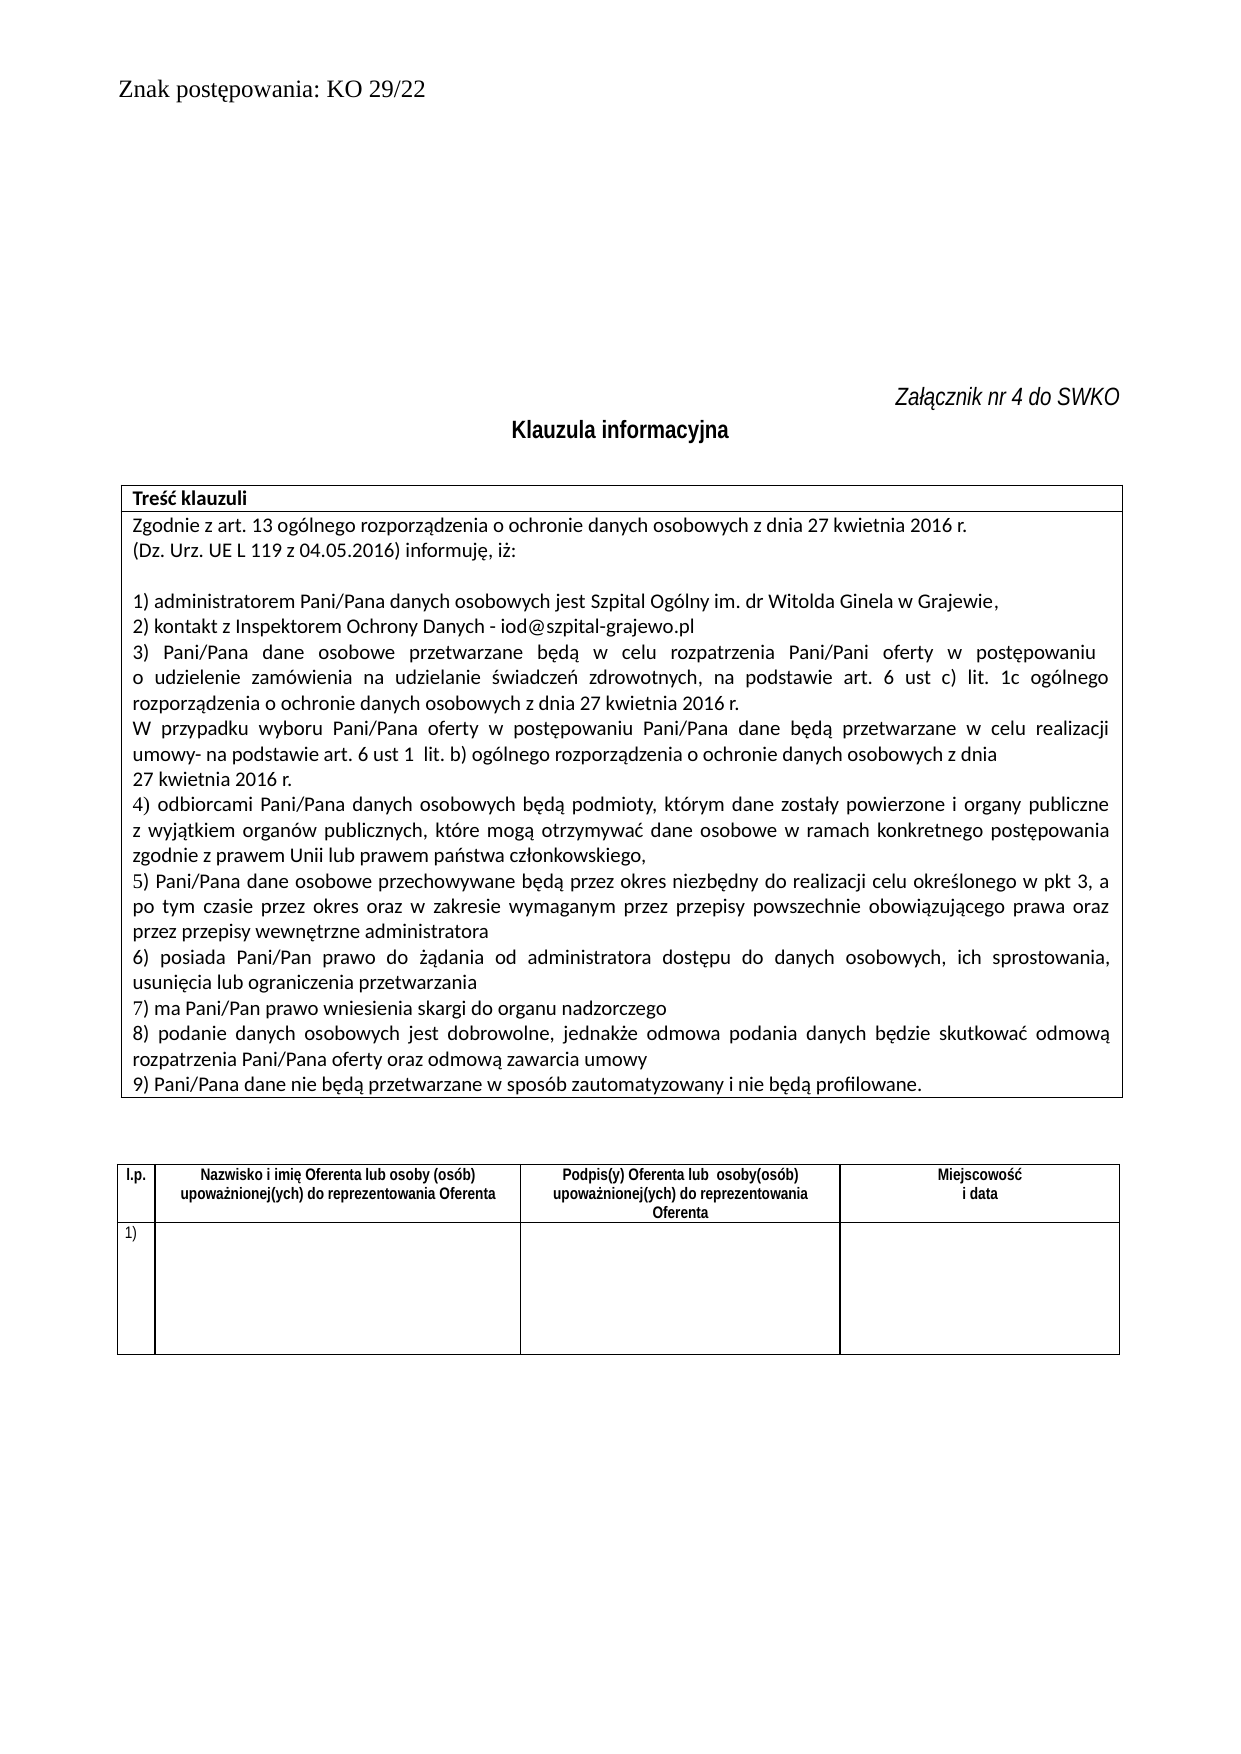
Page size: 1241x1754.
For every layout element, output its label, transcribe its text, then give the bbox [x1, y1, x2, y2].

text Klauzula informacyjna [118, 415, 1122, 444]
table_cell Zgodnie z art. 13 ogólnego rozporządzenia o ochronie danych osobowych z dnia 27 kwietnia 2016 r. (Dz. Urz. UE L 119 z 04.05.2016) informuję, iż: 1) administratorem Pani/Pana danych osobowych jest Szpital Ogólny im. dr Witolda Ginela w Grajewie, 2) kontakt z Inspektorem Ochrony Danych - iod@szpital-grajewo.pl 3) Pani/Pana dane osobowe przetwarzane będą w celu rozpatrzenia Pani/Pani oferty w postępowaniu o udzielenie zamówienia na udzielanie świadczeń zdrowotnych, na podstawie art. 6 ust c) lit. 1c ogólnego rozporządzenia o ochronie danych osobowych z dnia 27 kwietnia 2016 r. W przypadku wyboru Pani/Pana oferty w postępowaniu Pani/Pana dane będą przetwarzane w celu realizacji umowy- na podstawie art. 6 ust 1 lit. b) ogólnego rozporządzenia o ochronie danych osobowych z dnia 27 kwietnia 2016 r. 4) odbiorcami Pani/Pana danych osobowych będą podmioty, którym dane zostały powierzone i organy publiczne z wyjątkiem organów publicznych, które mogą otrzymywać dane osobowe w ramach konkretnego postępowania zgodnie z prawem Unii lub prawem państwa członkowskiego, 5) Pani/Pana dane osobowe przechowywane będą przez okres niezbędny do realizacji celu określonego w pkt 3, a po tym czasie przez okres oraz w zakresie wymaganym przez przepisy powszechnie obowiązującego prawa oraz przez przepisy wewnętrzne administratora 6) posiada Pani/Pan prawo do żądania od administratora dostępu do danych osobowych, ich sprostowania, usunięcia lub ograniczenia przetwarzania 7) ma Pani/Pan prawo wniesienia skargi do organu nadzorczego 8) podanie danych osobowych jest dobrowolne, jednakże odmowa podania danych będzie skutkować odmową rozpatrzenia Pani/Pana oferty oraz odmową zawarcia umowy 9) Pani/Pana dane nie będą przetwarzane w sposób zautomatyzowany i nie będą profilowane. [122, 512, 1122, 1097]
table_cell [156, 1223, 520, 1354]
table_header Nazwisko i imię Oferenta lub osoby (osób) upoważnionej(ych) do reprezentowania Oferenta [156, 1165, 520, 1222]
table_header Miejscowość i data [841, 1165, 1119, 1222]
table_header Podpis(y) Oferenta lub osoby(osób) upoważnionej(ych) do reprezentowania Oferenta [521, 1165, 839, 1222]
text Załącznik nr 4 do SWKO [118, 382, 1122, 411]
table_cell [521, 1223, 839, 1354]
table_cell 1) [118, 1223, 154, 1354]
table_cell [841, 1223, 1119, 1354]
table_header l.p. [118, 1165, 154, 1222]
table_header Treść klauzuli [122, 486, 1122, 511]
